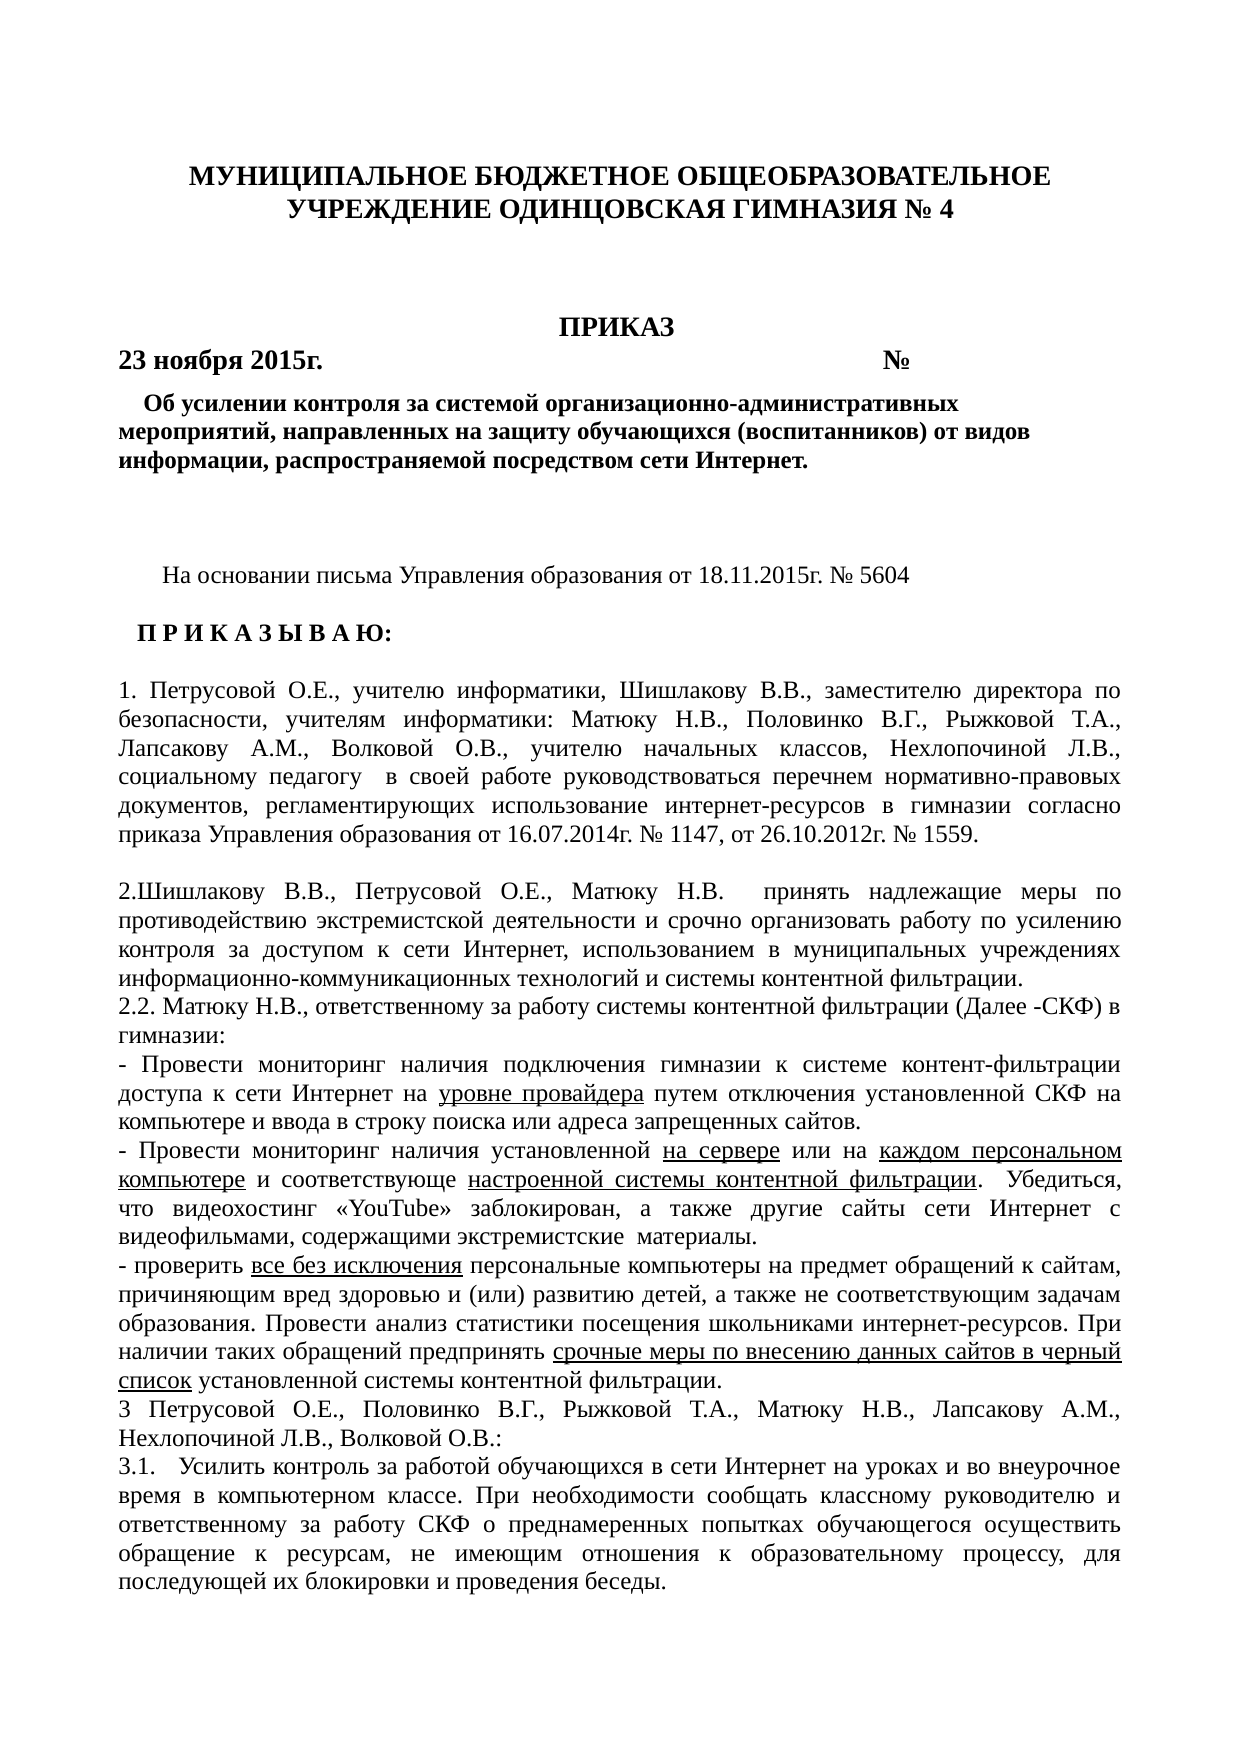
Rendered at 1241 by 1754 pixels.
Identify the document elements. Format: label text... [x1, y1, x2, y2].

text 2.2. Матюку Н.В., ответственному за работу системы контентной фильтрации (Далее -СКФ) в гимназии: [118, 991, 1122, 1049]
text 3 Петрусовой О.Е., Половинко В.Г., Рыжковой Т.А., Матюку Н.В., Лапсакову А.М., Нехлопочиной Л.В., Волковой О.В.: [118, 1394, 1122, 1451]
text 23 ноября 2015г. № [118, 343, 1122, 375]
text 3.1. Усилить контроль за работой обучающихся в сети Интернет на уроках и во внеурочное время в компьютерном классе. При необходимости сообщать классному руководителю и ответственному за работу СКФ о преднамеренных попытках обучающегося осуществить обращение к ресурсам, не имеющим отношения к образовательному процессу, для последующей их блокировки и проведения беседы. [118, 1451, 1122, 1595]
text ПРИКАЗ [118, 310, 1122, 343]
text 1. Петрусовой О.Е., учителю информатики, Шишлакову В.В., заместителю директора по безопасности, учителям информатики: Матюку Н.В., Половинко В.Г., Рыжковой Т.А., Лапсакову А.М., Волковой О.В., учителю начальных классов, Нехлопочиной Л.В., социальному педагогу в своей работе руководствоваться перечнем нормативно-правовых документов, регламентирующих использование интернет-ресурсов в гимназии согласно приказа Управления образования от 16.07.2014г. № 1147, от 26.10.2012г. № 1559. [118, 675, 1122, 848]
list - Провести мониторинг наличия установленной на сервере или на каждом персональном компьютере и соответствующе настроенной системы контентной фильтрации. Убедиться, что видеохостинг «YouTube» заблокирован, а также другие сайты сети Интернет с видеофильмами, содержащими экстремистские материалы. [118, 1135, 1122, 1250]
text Об усилении контроля за системой организационно-административных мероприятий, направленных на защиту обучающихся (воспитанников) от видов информации, распространяемой посредством сети Интернет. [118, 388, 1122, 474]
text - проверить все без исключения персональные компьютеры на предмет обращений к сайтам, причиняющим вред здоровью и (или) развитию детей, а также не соответствующим задачам образования. Провести анализ статистики посещения школьниками интернет-ресурсов. При наличии таких обращений предпринять срочные меры по внесению данных сайтов в черный список установленной системы контентной фильтрации. [118, 1250, 1122, 1394]
list - Провести мониторинг наличия подключения гимназии к системе контент-фильтрации доступа к сети Интернет на уровне провайдера путем отключения установленной СКФ на компьютере и ввода в строку поиска или адреса запрещенных сайтов. [118, 1049, 1122, 1135]
text П Р И К А З Ы В А Ю: [118, 618, 1122, 646]
text На основании письма Управления образования от 18.11.2015г. № 5604 [118, 560, 1122, 589]
text 2.Шишлакову В.В., Петрусовой О.Е., Матюку Н.В. принять надлежащие меры по противодействию экстремистской деятельности и срочно организовать работу по усилению контроля за доступом к сети Интернет, использованием в муниципальных учреждениях информационно-коммуникационных технологий и системы контентной фильтрации. [118, 876, 1122, 991]
text МУНИЦИПАЛЬНОЕ БЮДЖЕТНОЕ ОБЩЕОБРАЗОВАТЕЛЬНОЕ УЧРЕЖДЕНИЕ ОДИНЦОВСКАЯ ГИМНАЗИЯ № 4 [118, 159, 1122, 224]
